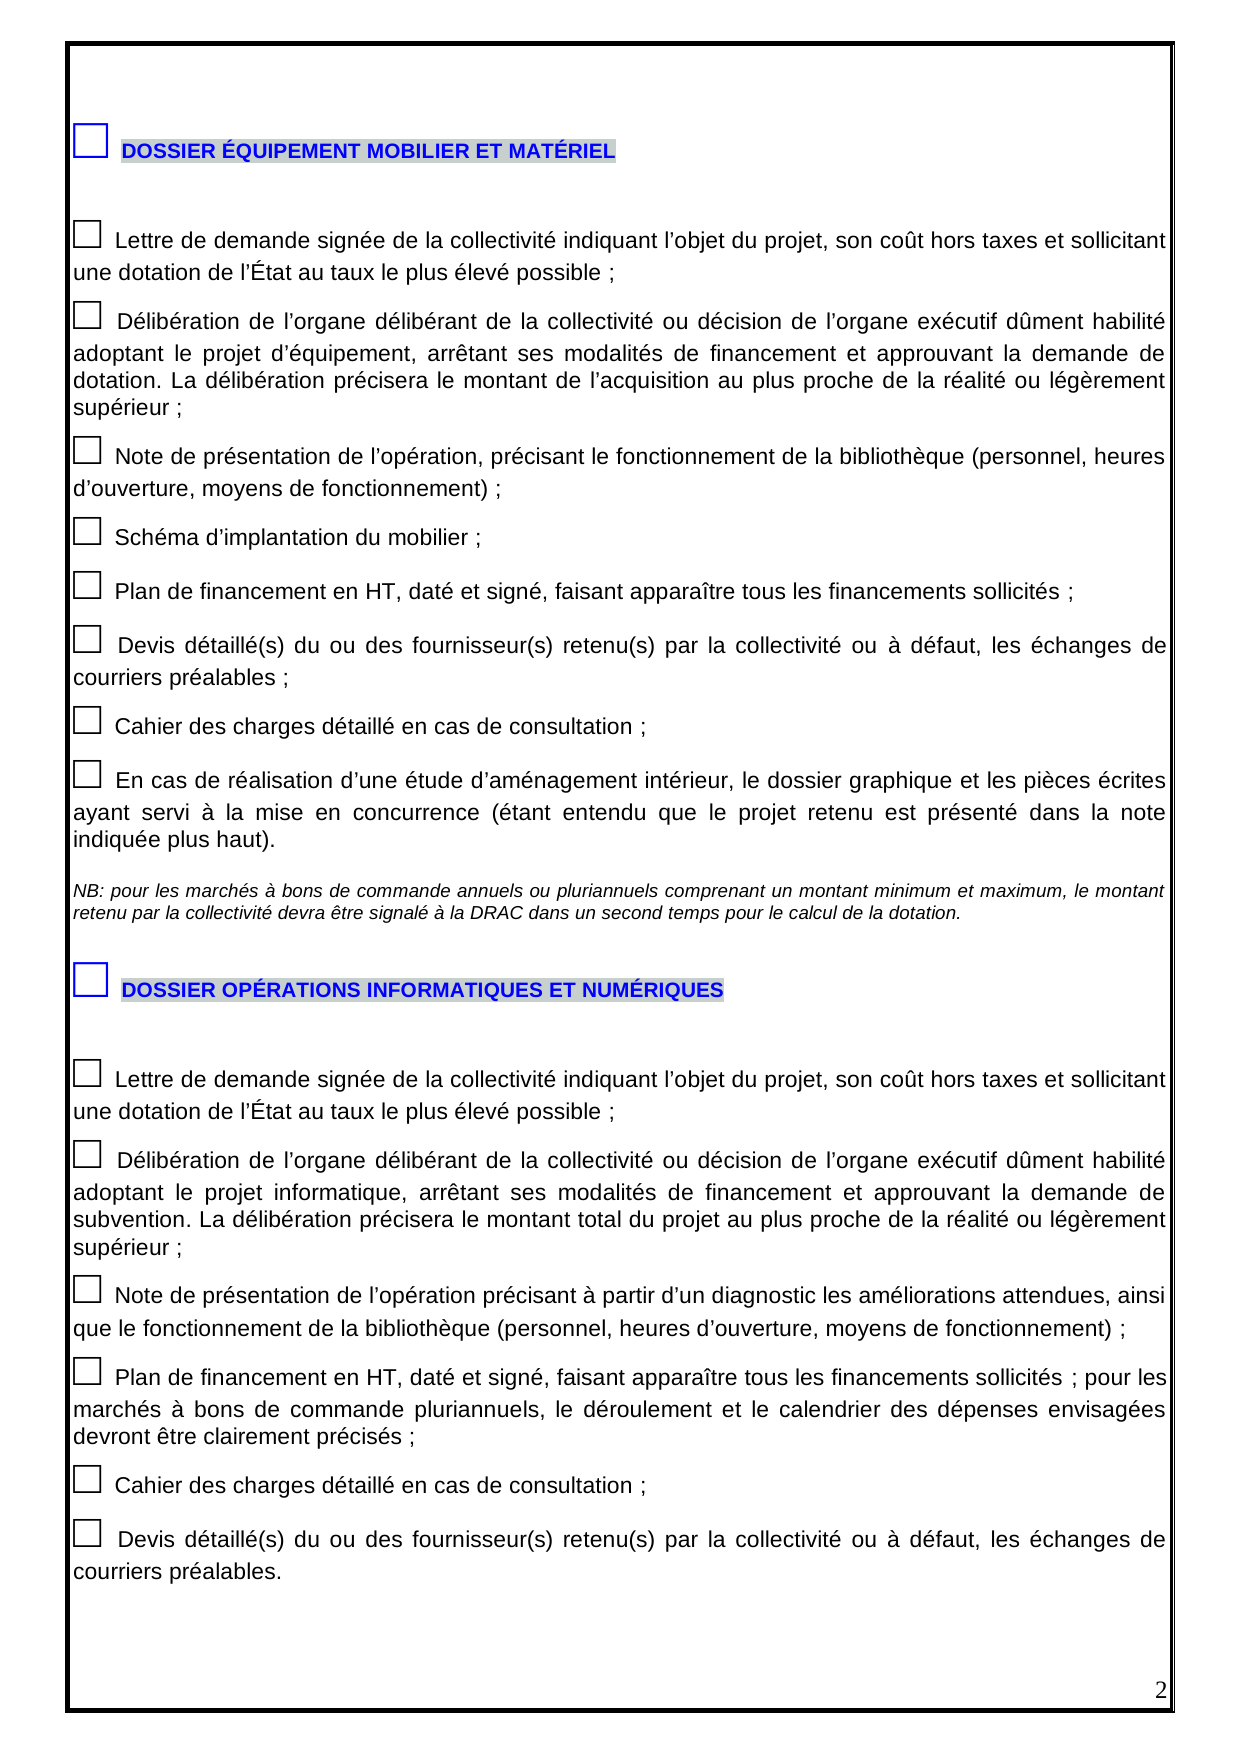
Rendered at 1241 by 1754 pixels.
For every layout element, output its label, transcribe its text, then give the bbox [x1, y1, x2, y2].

text □ Plan de financement en HT, daté et signé, faisant apparaître tous les financements sollicités ; [73, 556, 1167, 610]
text □ Lettre de demande signée de la collectivité indiquant l’objet du projet, son coût hors taxes et sollicitant une dotation de l’État au taux le plus élevé possible ; [73, 204, 1167, 286]
text NB: pour les marchés à bons de commande annuels ou pluriannuels comprenant un montant minimum et maximum, le montant retenu par la collectivité devra être signalé à la DRAC dans un second temps pour le calcul de la dotation. [73, 880, 1167, 923]
text □ Schéma d’implantation du mobilier ; [73, 502, 1167, 556]
text □ Cahier des charges détaillé en cas de consultation ; [73, 1449, 1167, 1503]
text □ DOSSIER OPÉRATIONS INFORMATIQUES ET NUMÉRIQUES [73, 942, 1167, 1010]
text □ Délibération de l’organe délibérant de la collectivité ou décision de l’organe exécutif dûment habilité adoptant le projet informatique, arrêtant ses modalités de financement et approuvant la demande de subvention. La délibération précisera le montant total du projet au plus proche de la réalité ou légèrement supérieur ; [73, 1125, 1167, 1260]
text □ Délibération de l’organe délibérant de la collectivité ou décision de l’organe exécutif dûment habilité adoptant le projet d’équipement, arrêtant ses modalités de financement et approuvant la demande de dotation. La délibération précisera le montant de l’acquisition au plus proche de la réalité ou légèrement supérieur ; [73, 286, 1167, 421]
text □ DOSSIER ÉQUIPEMENT MOBILIER ET MATÉRIEL [73, 103, 1167, 171]
text □ Cahier des charges détaillé en cas de consultation ; [73, 691, 1167, 745]
text □ Devis détaillé(s) du ou des fournisseur(s) retenu(s) par la collectivité ou à défaut, les échanges de courriers préalables ; [73, 610, 1167, 691]
text □ Lettre de demande signée de la collectivité indiquant l’objet du projet, son coût hors taxes et sollicitant une dotation de l’État au taux le plus élevé possible ; [73, 1044, 1167, 1125]
text □ Devis détaillé(s) du ou des fournisseur(s) retenu(s) par la collectivité ou à défaut, les échanges de courriers préalables. [73, 1503, 1167, 1584]
text □ En cas de réalisation d’une étude d’aménagement intérieur, le dossier graphique et les pièces écrites ayant servi à la mise en concurrence (étant entendu que le projet retenu est présenté dans la note indiquée plus haut). [73, 745, 1167, 853]
text □ Note de présentation de l’opération, précisant le fonctionnement de la bibliothèque (personnel, heures d’ouverture, moyens de fonctionnement) ; [73, 421, 1167, 502]
text □ Note de présentation de l’opération précisant à partir d’un diagnostic les améliorations attendues, ainsi que le fonctionnement de la bibliothèque (personnel, heures d’ouverture, moyens de fonctionnement) ; [73, 1260, 1167, 1341]
text □ Plan de financement en HT, daté et signé, faisant apparaître tous les financements sollicités ; pour les marchés à bons de commande pluriannuels, le déroulement et le calendrier des dépenses envisagées devront être clairement précisés ; [73, 1341, 1167, 1449]
